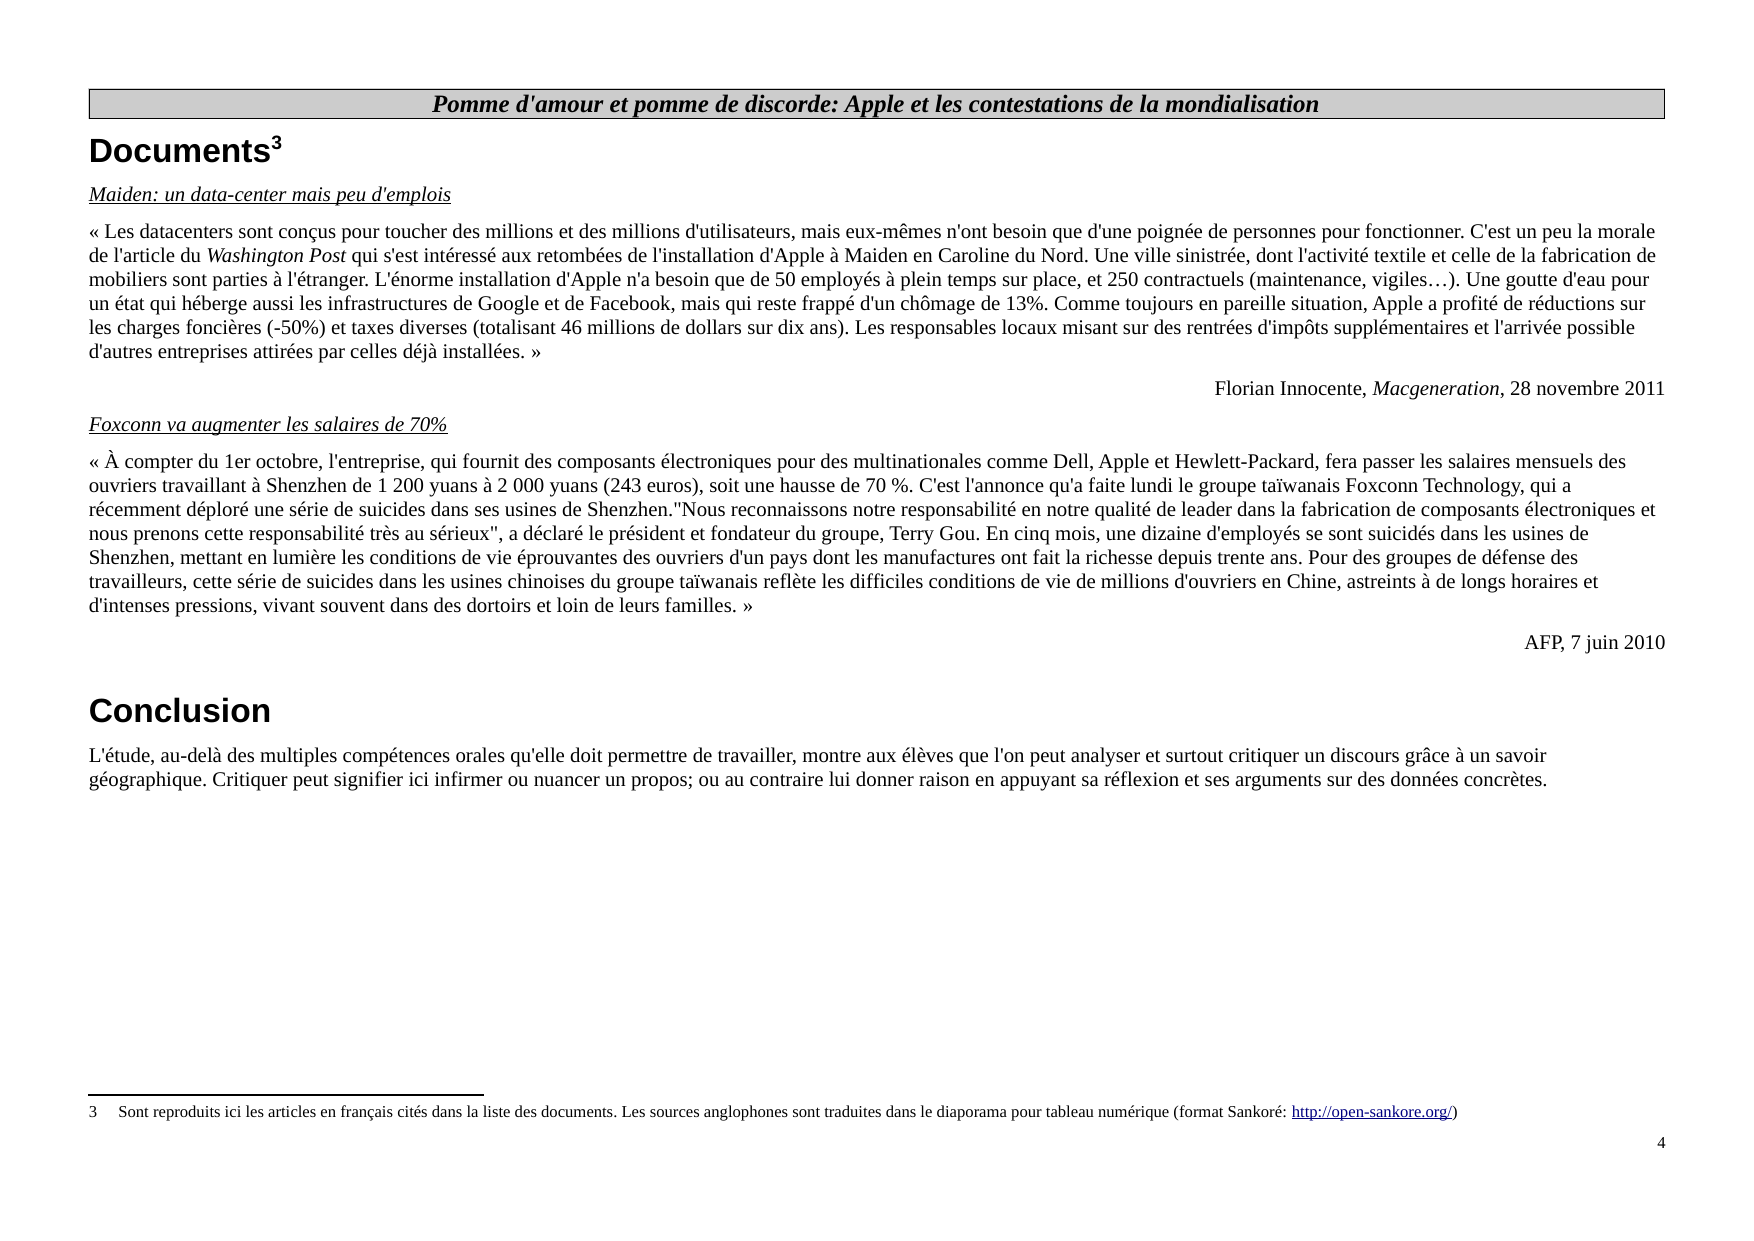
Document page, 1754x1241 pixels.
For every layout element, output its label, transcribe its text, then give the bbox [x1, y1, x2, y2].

text L'étude, au-delà des multiples compétences orales qu'elle doit permettre de travailler, montre aux élèves que l'on peut analyser et surtout critiquer un discours grâce à un savoir géographique. Critiquer peut signifier ici infirmer ou nuancer un propos; ou au contraire lui donner raison en appuyant sa réflexion et ses arguments sur des données concrètes. [88, 742, 1665, 791]
subtitle Conclusion [88, 691, 1665, 730]
text Sont reproduits ici les articles en français cités dans la liste des documents. Les sources anglophones sont traduites dans le diaporama pour tableau numérique (format Sankoré: http://open-sankore.org/) [88, 1101, 1665, 1121]
text AFP, 7 juin 2010 [88, 630, 1665, 654]
text « À compter du 1er octobre, l'entreprise, qui fournit des composants électroniques pour des multinationales comme Dell, Apple et Hewlett-Packard, fera passer les salaires mensuels des ouvriers travaillant à Shenzhen de 1 200 yuans à 2 000 yuans (243 euros), soit une hausse de 70 %. C'est l'annonce qu'a faite lundi le groupe taïwanais Foxconn Technology, qui a récemment déploré une série de suicides dans ses usines de Shenzhen."Nous reconnaissons notre responsabilité en notre qualité de leader dans la fabrication de composants électroniques et nous prenons cette responsabilité très au sérieux", a déclaré le président et fondateur du groupe, Terry Gou. En cinq mois, une dizaine d'employés se sont suicidés dans les usines de Shenzhen, mettant en lumière les conditions de vie éprouvantes des ouvriers d'un pays dont les manufactures ont fait la richesse depuis trente ans. Pour des groupes de défense des travailleurs, cette série de suicides dans les usines chinoises du groupe taïwanais reflète les difficiles conditions de vie de millions d'ouvriers en Chine, astreints à de longs horaires et d'intenses pressions, vivant souvent dans des dortoirs et loin de leurs familles. » [88, 449, 1665, 617]
text Maiden: un data-center mais peu d'emplois [88, 182, 1665, 206]
text Florian Innocente, Macgeneration, 28 novembre 2011 [88, 376, 1665, 400]
text Foxconn va augmenter les salaires de 70% [88, 412, 1665, 436]
text « Les datacenters sont conçus pour toucher des millions et des millions d'utilisateurs, mais eux-mêmes n'ont besoin que d'une poignée de personnes pour fonctionner. C'est un peu la morale de l'article du Washington Post qui s'est intéressé aux retombées de l'installation d'Apple à Maiden en Caroline du Nord. Une ville sinistrée, dont l'activité textile et celle de la fabrication de mobiliers sont parties à l'étranger. L'énorme installation d'Apple n'a besoin que de 50 employés à plein temps sur place, et 250 contractuels (maintenance, vigiles…). Une goutte d'eau pour un état qui héberge aussi les infrastructures de Google et de Facebook, mais qui reste frappé d'un chômage de 13%. Comme toujours en pareille situation, Apple a profité de réductions sur les charges foncières (-50%) et taxes diverses (totalisant 46 millions de dollars sur dix ans). Les responsables locaux misant sur des rentrées d'impôts supplémentaires et l'arrivée possible d'autres entreprises attirées par celles déjà installées. » [88, 219, 1665, 363]
subtitle Documents [88, 131, 1665, 170]
